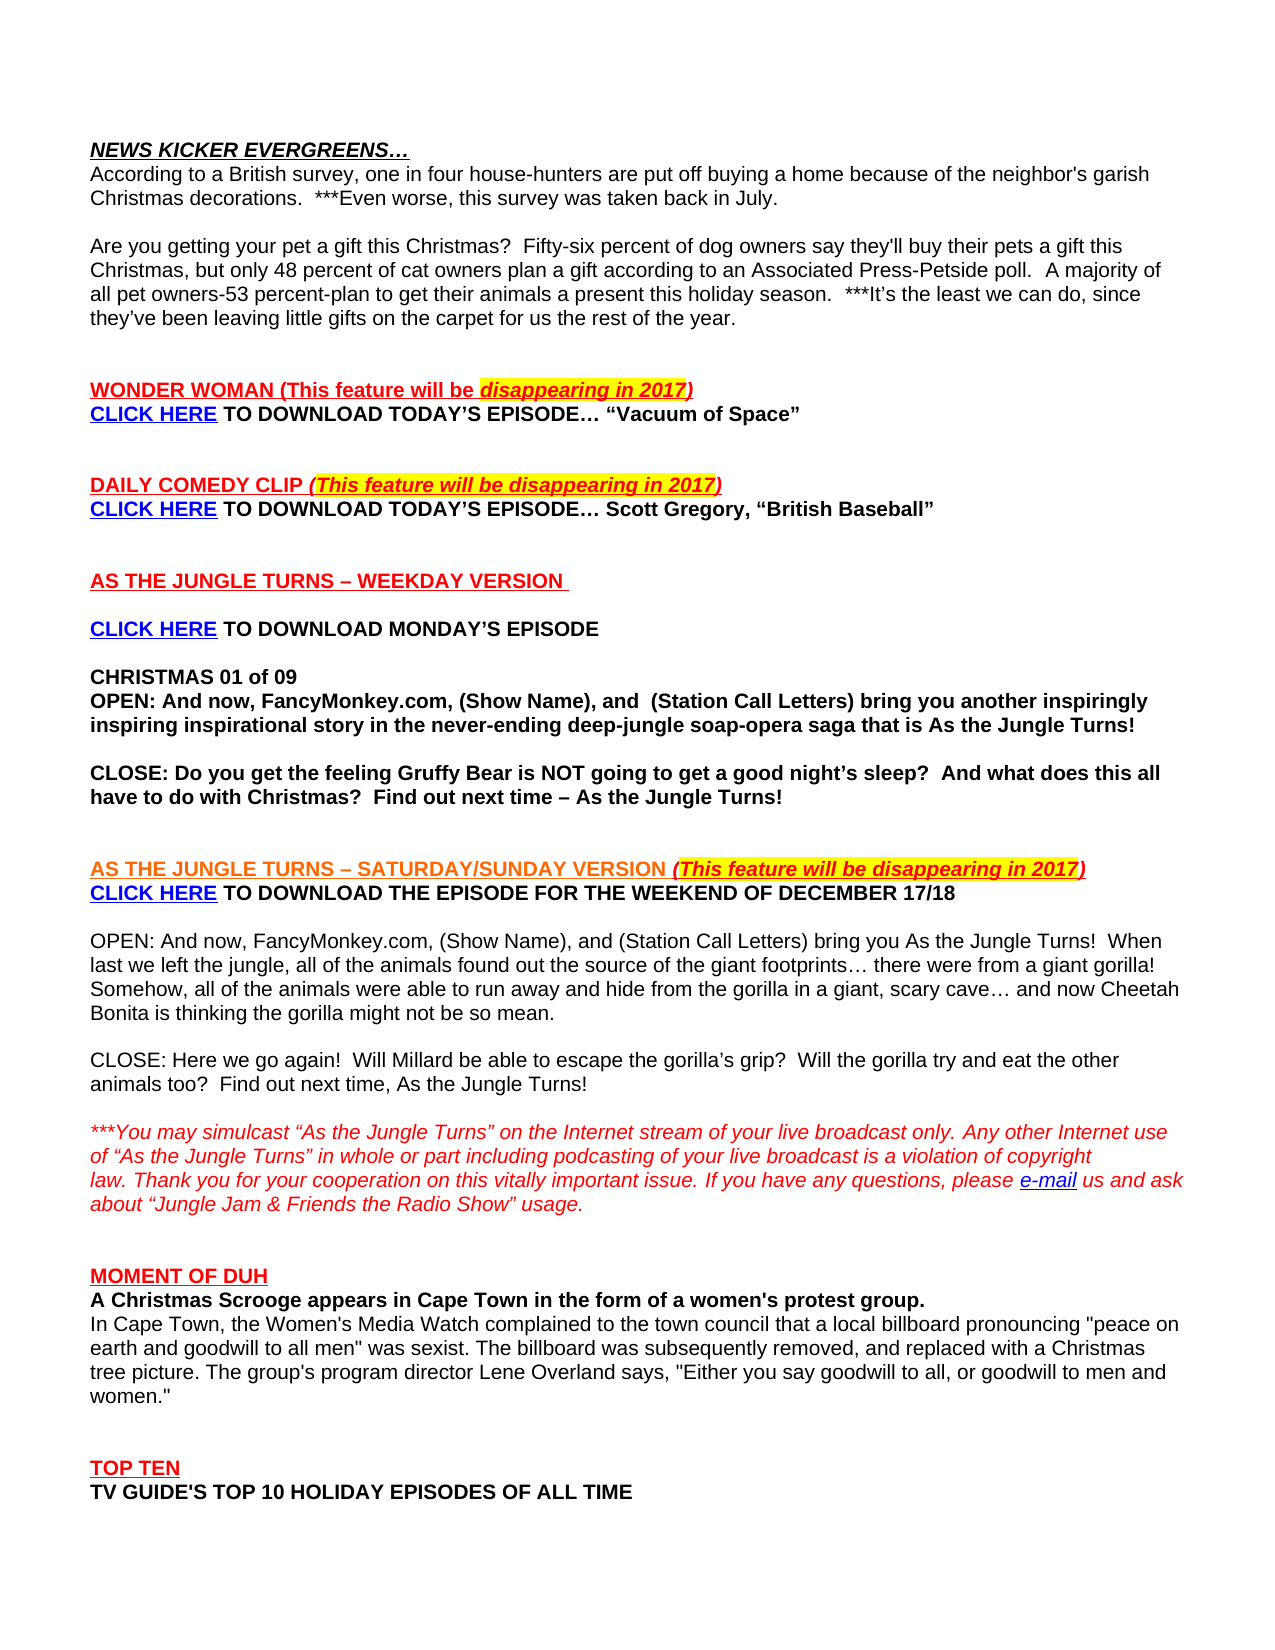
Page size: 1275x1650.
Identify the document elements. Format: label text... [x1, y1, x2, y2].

text In Cape Town, the Women's Media Watch complained to the town council that a local billboard pronouncing "peace on earth and goodwill to all men" was sexist. The billboard was subsequently removed, and replaced with a Christmas tree picture. The group's program director Lene Overland says, "Either you say goodwill to all, or goodwill to men and women." [90, 1312, 1185, 1408]
text MOMENT OF DUH [90, 1264, 1185, 1288]
text CLOSE: Do you get the feeling Gruffy Bear is NOT going to get a good night’s sleep? And what does this all have to do with Christmas? Find out next time – As the Jungle Turns! [90, 761, 1185, 809]
text A Christmas Scrooge appears in Cape Town in the form of a women's protest group. [90, 1288, 1185, 1312]
text CLICK HERE TO DOWNLOAD TODAY’S EPISODE… Scott Gregory, “British Baseball” [90, 497, 1185, 521]
text CLOSE: Here we go again! Will Millard be able to escape the gorilla’s grip? Will the gorilla try and eat the other animals too? Find out next time, As the Jungle Turns! [90, 1048, 1185, 1096]
text WONDER WOMAN (This feature will be disappearing in 2017) [90, 377, 1185, 401]
text TV GUIDE'S TOP 10 HOLIDAY EPISODES OF ALL TIME [90, 1479, 1185, 1503]
text AS THE JUNGLE TURNS – WEEKDAY VERSION [90, 569, 1185, 593]
text CLICK HERE TO DOWNLOAD THE EPISODE FOR THE WEEKEND OF DECEMBER 17/18 [90, 881, 1185, 904]
text CLICK HERE TO DOWNLOAD MONDAY’S EPISODE [90, 617, 1185, 641]
text According to a British survey, one in four house-hunters are put off buying a home because of the neighbor's garish Christmas decorations. ***Even worse, this survey was taken back in July. [90, 162, 1185, 210]
text AS THE JUNGLE TURNS – SATURDAY/SUNDAY VERSION (This feature will be disappearing in 2017) [90, 857, 1185, 881]
text DAILY COMEDY CLIP (This feature will be disappearing in 2017) [90, 473, 1185, 497]
text OPEN: And now, FancyMonkey.com, (Show Name), and (Station Call Letters) bring you another inspiringly inspiring inspirational story in the never-ending deep-jungle soap-opera saga that is As the Jungle Turns! [90, 689, 1185, 737]
text CLICK HERE TO DOWNLOAD TODAY’S EPISODE… “Vacuum of Space” [90, 401, 1185, 425]
text NEWS KICKER EVERGREENS… [90, 138, 1185, 162]
text CHRISTMAS 01 of 09 [90, 665, 1185, 689]
text OPEN: And now, FancyMonkey.com, (Show Name), and (Station Call Letters) bring you As the Jungle Turns! When last we left the jungle, all of the animals found out the source of the giant footprints… there were from a giant gorilla! Somehow, all of the animals were able to run away and hide from the gorilla in a giant, scary cave… and now Cheetah Bonita is thinking the gorilla might not be so mean. [90, 928, 1185, 1024]
text ***You may simulcast “As the Jungle Turns” on the Internet stream of your live broadcast only. Any other Internet use of “As the Jungle Turns” in whole or part including podcasting of your live broadcast is a violation of copyright law. Thank you for your cooperation on this vitally important issue. If you have any questions, please e-mail us and ask about “Jungle Jam & Friends the Radio Show” usage. [90, 1120, 1185, 1216]
text Are you getting your pet a gift this Christmas? Fifty-six percent of dog owners say they'll buy their pets a gift this Christmas, but only 48 percent of cat owners plan a gift according to an Associated Press-Petside poll. A majority of all pet owners-53 percent-plan to get their animals a present this holiday season. ***It’s the least we can do, since they’ve been leaving little gifts on the carpet for us the rest of the year. [90, 234, 1185, 329]
text TOP TEN [90, 1456, 1185, 1479]
